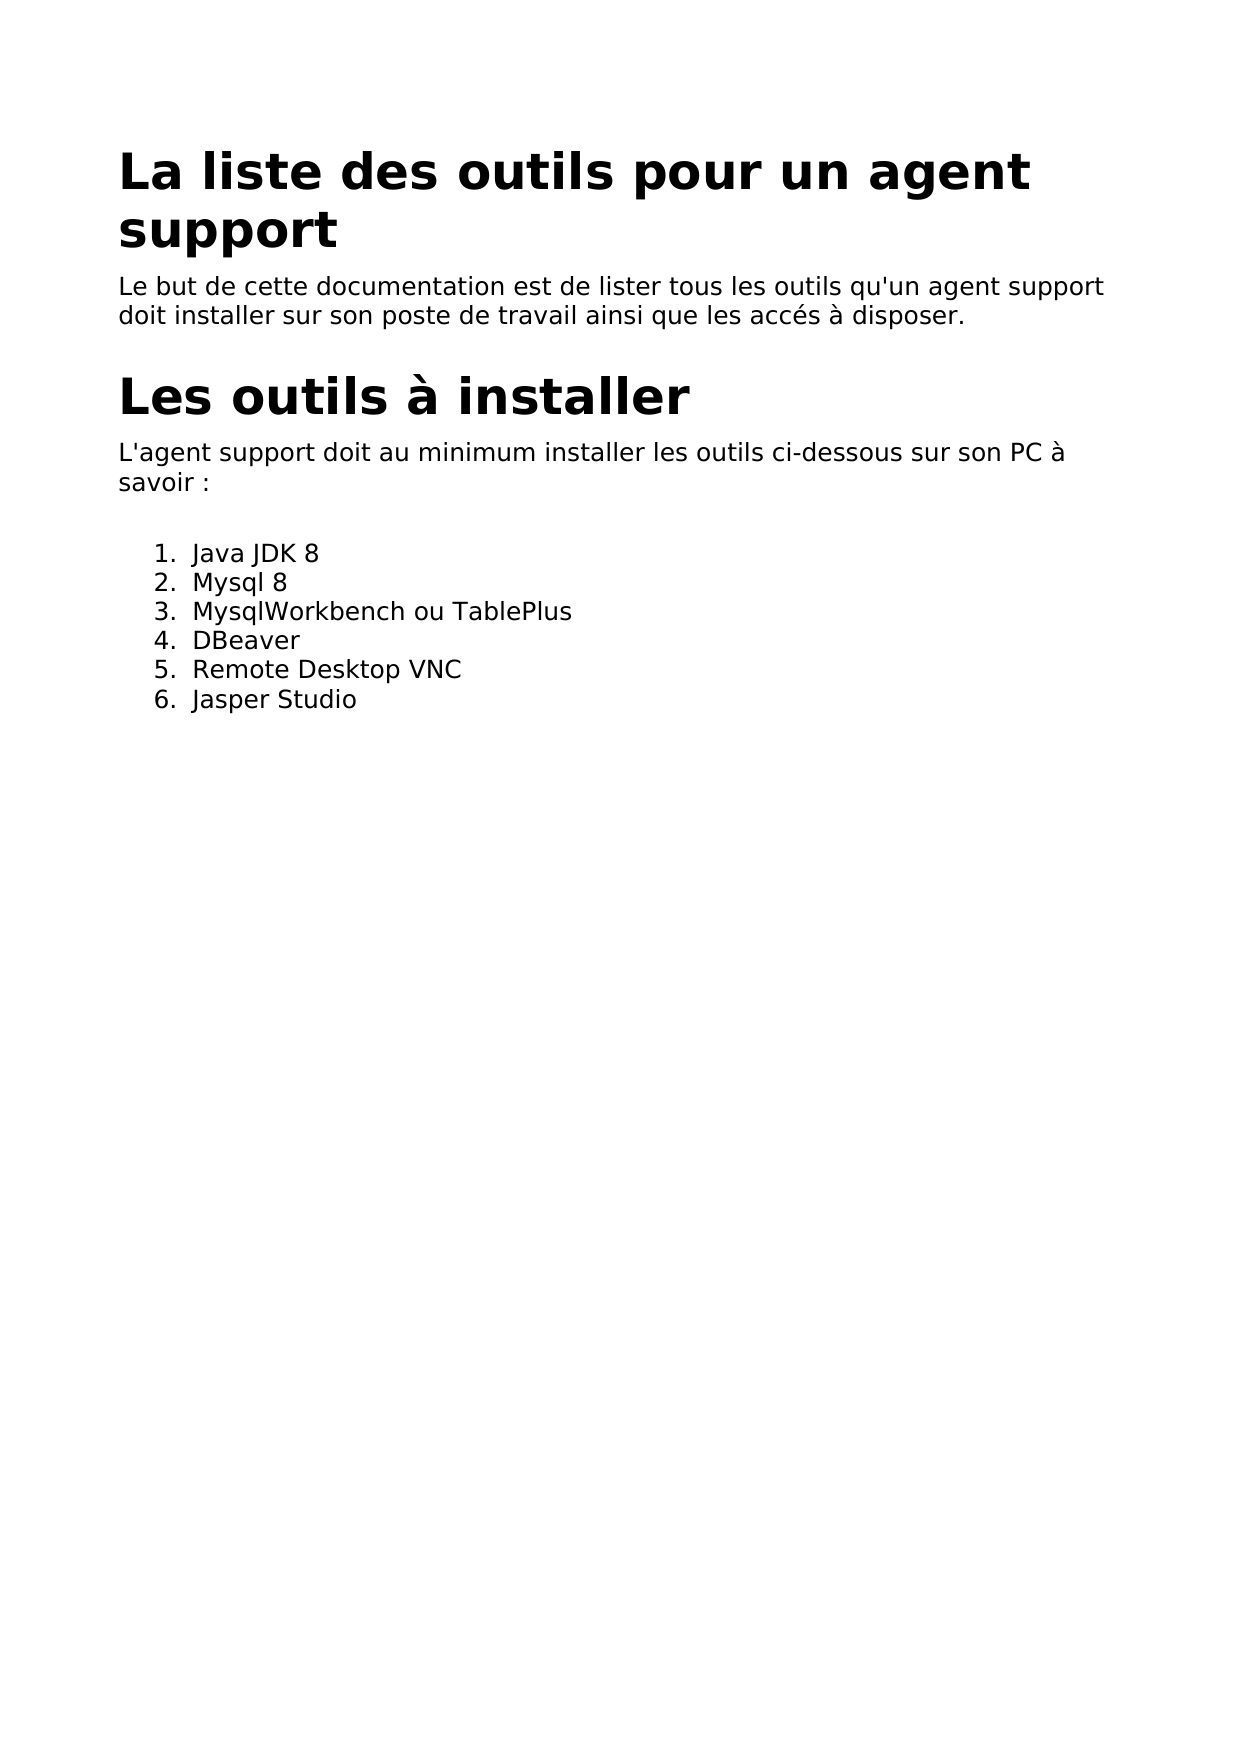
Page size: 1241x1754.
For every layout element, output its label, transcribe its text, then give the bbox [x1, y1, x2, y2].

subtitle La liste des outils pour un agent support [118, 143, 1122, 259]
list MysqlWorkbench ou TablePlus [177, 597, 1122, 626]
list Jasper Studio [177, 685, 1122, 714]
list Mysql 8 [177, 568, 1122, 597]
list DBeaver [177, 626, 1122, 656]
text L'agent support doit au minimum installer les outils ci-dessous sur son PC à savoir : [118, 439, 1122, 497]
list Remote Desktop VNC [177, 656, 1122, 685]
subtitle Les outils à installer [118, 368, 1122, 426]
text Le but de cette documentation est de lister tous les outils qu'un agent support doit installer sur son poste de travail ainsi que les accés à disposer. [118, 272, 1122, 330]
list Java JDK 8 [177, 539, 1122, 568]
